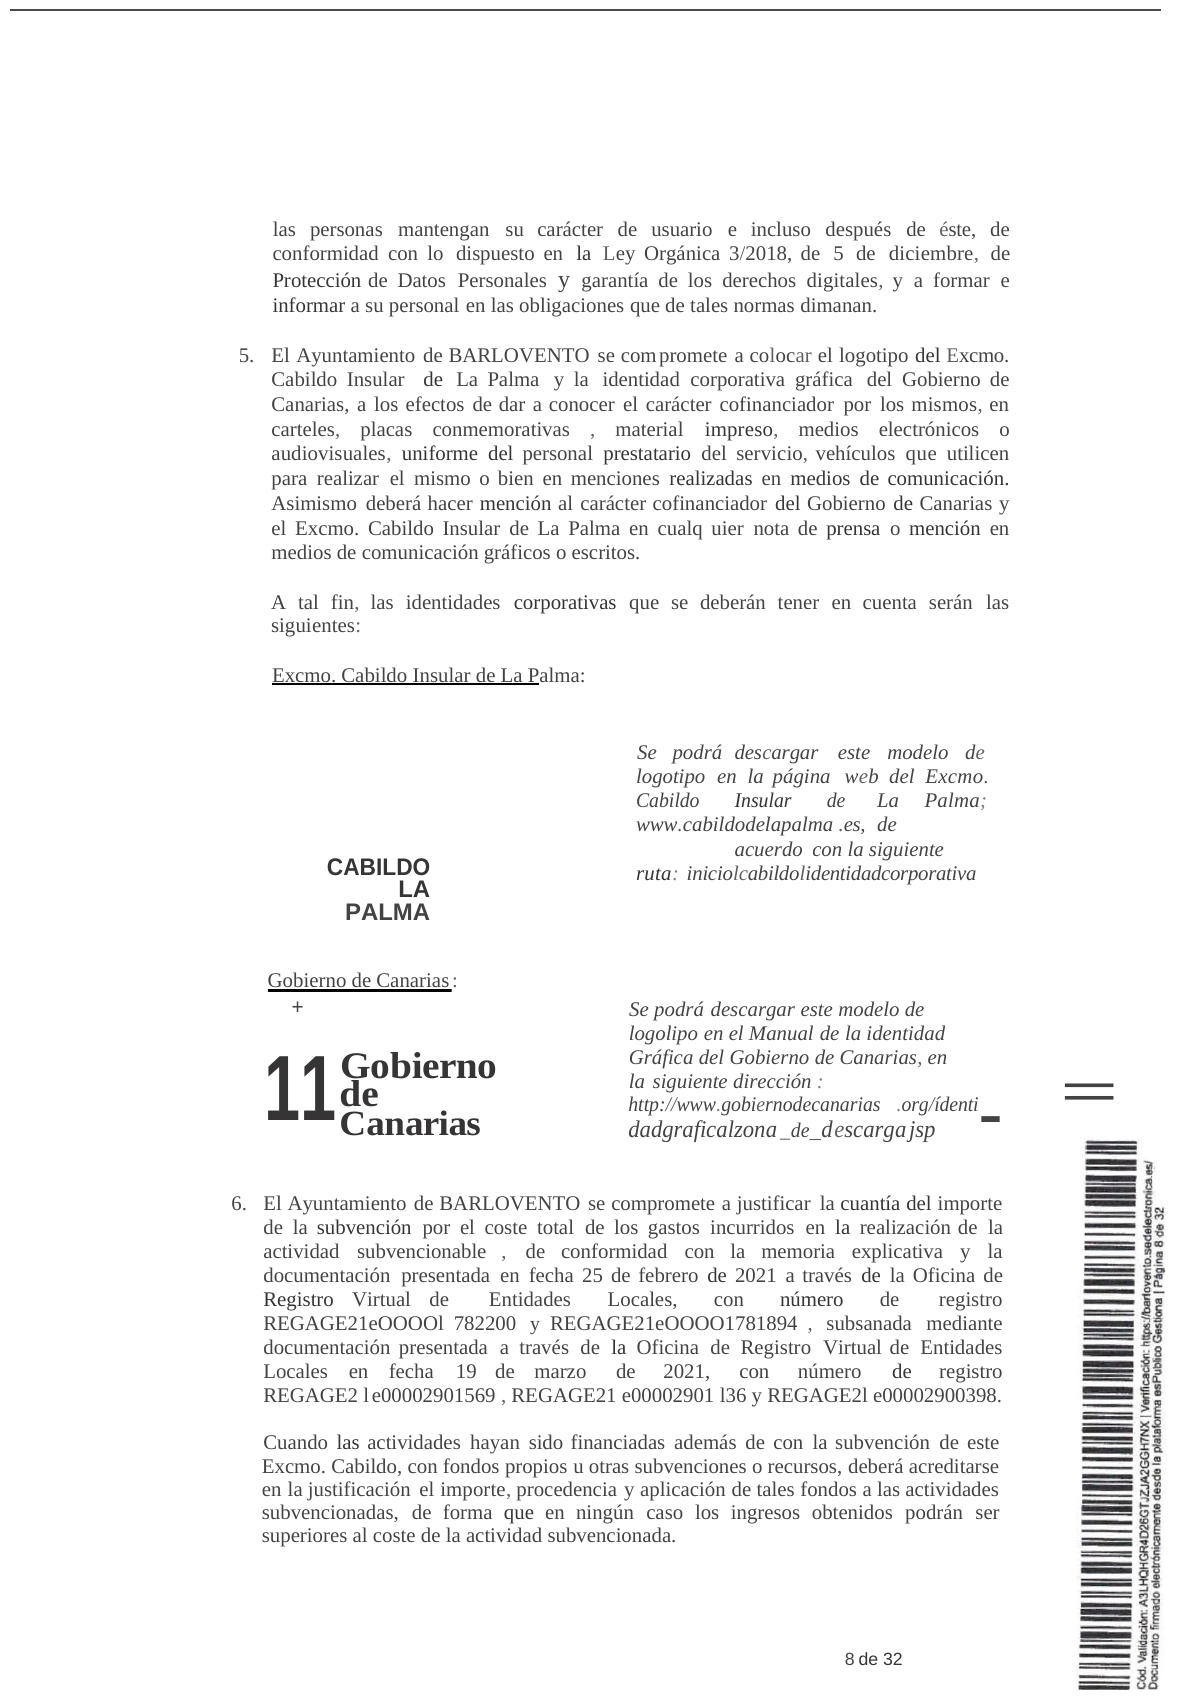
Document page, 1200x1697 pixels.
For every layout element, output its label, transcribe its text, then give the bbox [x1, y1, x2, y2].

list de 32 [567, 1649, 1076, 1669]
text Se podrá descargar este modelo de logolipo en el Manual de la identidad Gráfica del Gobierno de Canarias, en la siguiente dirección : [628, 997, 970, 1093]
text Excmo. Cabildo Insular de La Palma: [272, 662, 1185, 687]
text Gobierno de Canarias: [267, 968, 522, 992]
text [1059, 1117, 1185, 1143]
text + [73, 994, 522, 1019]
text Gobierno de Canarias [339, 1055, 522, 1143]
text CABILDO LA PALMA [310, 857, 430, 925]
list El Ayuntamiento de BARLOVENTO se compromete a colocar el logotipo del Excmo. Cabildo Insular de La Palma y la identidad corporativa gráfica del Gobierno de Canarias, a los efectos de dar a conocer el carácter cofinanciador por los mismos, en carteles, placas conmemorativas , material impreso, medios electrónicos o audiovisuales, uniforme del personal prestatario del servicio, vehículos que utilicen para realizar el mismo o bien en menciones realizadas en medios de comunicación. Asimismo deberá hacer mención al carácter cofinanciador del Gobierno de Canarias y el Excmo. Cabildo Insular de La Palma en cualq uier nota de prensa o mención en medios de comunicación gráficos o escritos. [238, 343, 1010, 564]
text = [1060, 1068, 1120, 1118]
text http://www.gobiernodecanarias .org/ídenti [628, 1093, 978, 1117]
text 11 [264, 1046, 341, 1139]
text las personas mantengan su carácter de usuario e incluso después de éste, de conformidad con lo dispuesto en la Ley Orgánica 3/2018, de 5 de diciembre, de Protección de Datos Personales y garantía de los derechos digitales, y a formar e informar a su personal en las obligaciones que de tales normas dimanan. [272, 217, 1011, 317]
list El Ayuntamiento de BARLOVENTO se compromete a justificar la cuantía del importe de la subvención por el coste total de los gastos incurridos en la realización de la actividad subvencionable , de conformidad con la memoria explicativa y la documentación presentada en fecha 25 de febrero de 2021 a través de la Oficina de Registro Virtual de Entidades Locales, con número de registro REGAGE21eOOOOl 782200 y REGAGE21eOOOO1781894 , subsanada mediante documentación presentada a través de la Oficina de Registro Virtual de Entidades Locales en fecha 19 de marzo de 2021, con número de registro REGAGE2 le00002901569 , REGAGE21 e00002901 l36 y REGAGE2l e00002900398. [231, 1191, 1003, 1407]
list [1167, 1649, 1181, 1669]
text Se podrá descargar este modelo de logotipo en la página web del Excmo. Cabildo Insular de La Palma; www.cabildodelapalma .es, de acuerdo con la siguiente ruta: iniciolcabildolidentidadcorporativa [636, 739, 994, 885]
text dadgraficalzona_de_descargajsp [628, 1117, 978, 1143]
text Cuando las actividades hayan sido financiadas además de con la subvención de este Excmo. Cabildo, con fondos propios u otras subvenciones o recursos, deberá acreditarse en la justificación el importe, procedencia y aplicación de tales fondos a las actividades subvencionadas, de forma que en ningún caso los ingresos obtenidos podrán ser superiores al coste de la actividad subvencionada. [262, 1431, 1000, 1547]
text - [978, 1080, 1059, 1155]
text A tal fin, las identidades corporativas que se deberán tener en cuenta serán las siguientes: [271, 592, 1009, 637]
text [1120, 1093, 1185, 1117]
